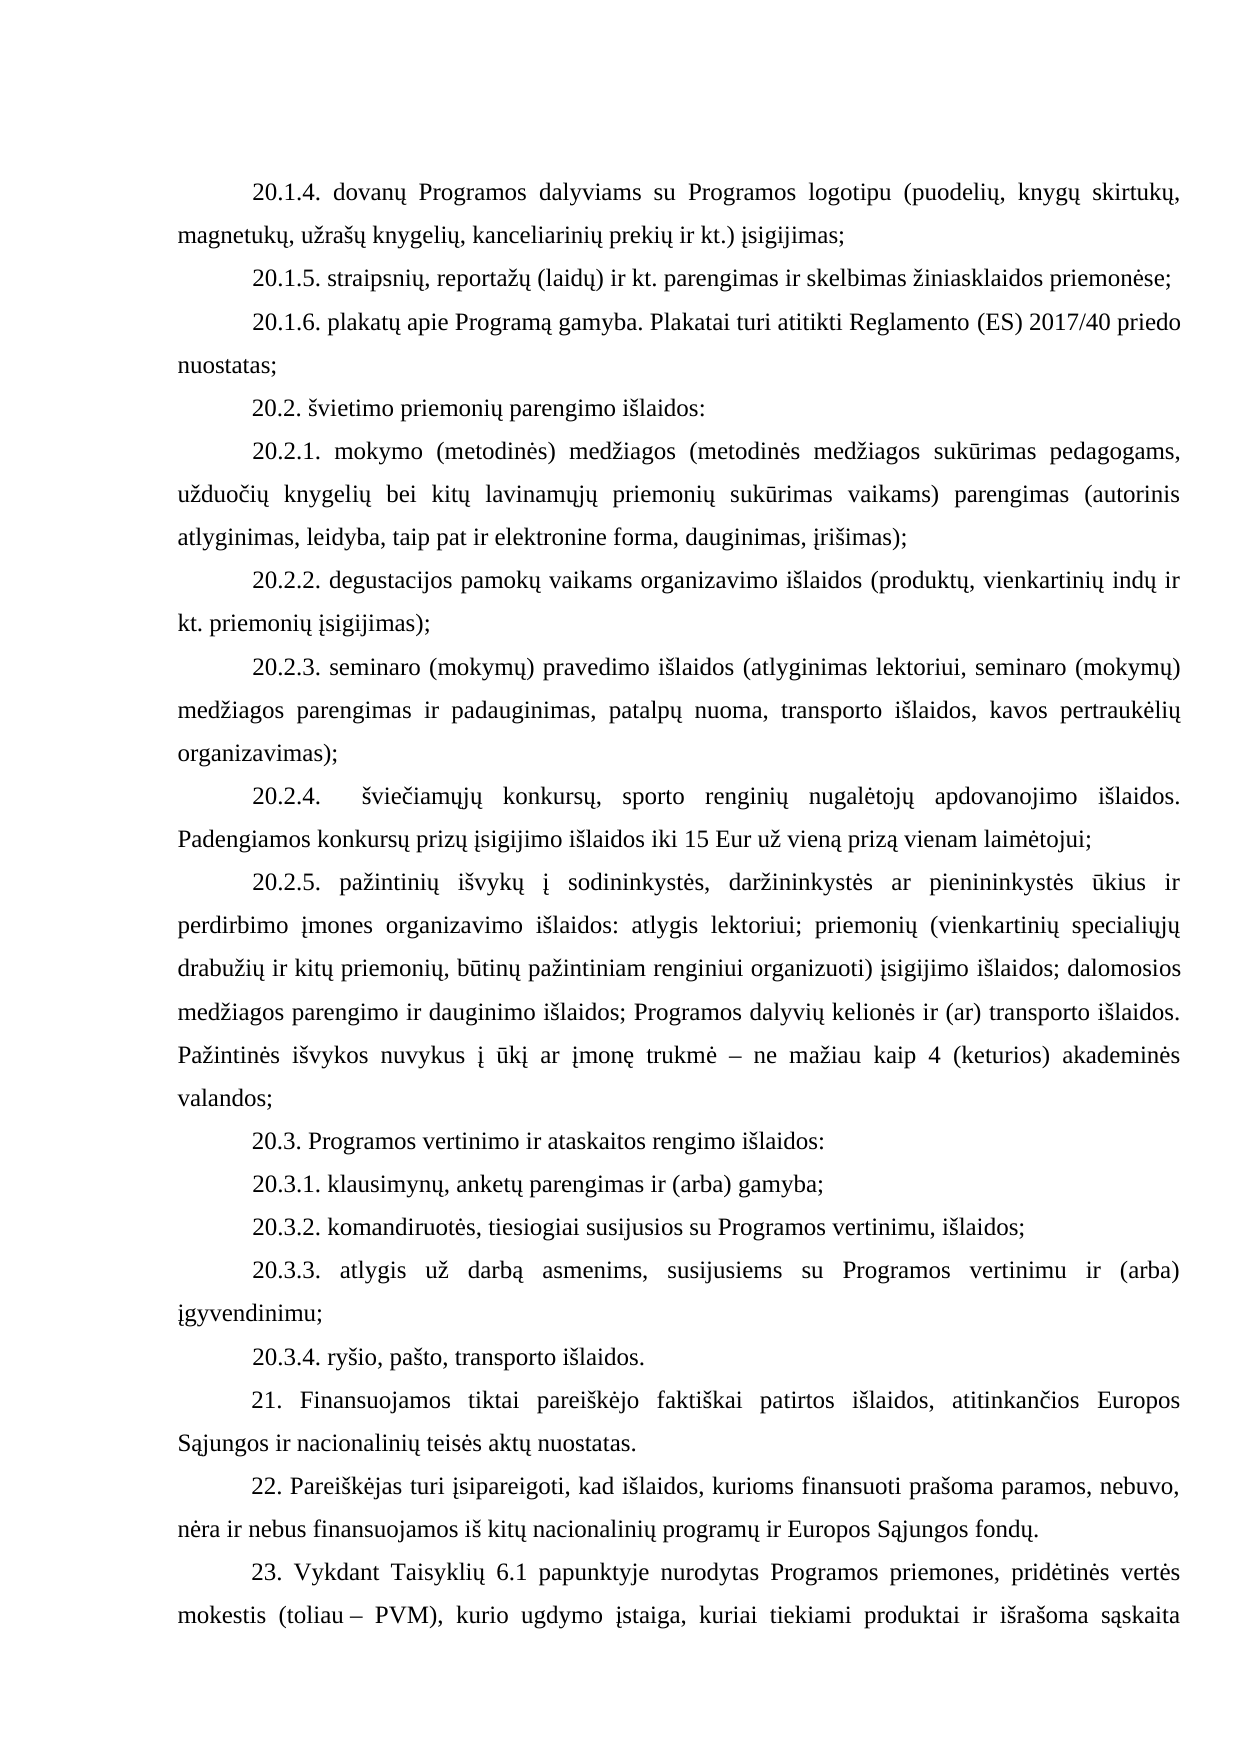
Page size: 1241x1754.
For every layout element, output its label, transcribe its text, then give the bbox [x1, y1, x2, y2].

text 20.3.1. klausimynų, anketų parengimas ir (arba) gamyba; [252, 1169, 1181, 1198]
text 20.3.4. ryšio, pašto, transporto išlaidos. [252, 1342, 1181, 1370]
text 20.2.3. seminaro (mokymų) pravedimo išlaidos (atlyginimas lektoriui, seminaro (mokymų) medžiagos parengimas ir padauginimas, patalpų nuoma, transporto išlaidos, kavos pertraukėlių organizavimas); [177, 652, 1181, 767]
text 20.2.5. pažintinių išvykų į sodininkystės, daržininkystės ar pienininkystės ūkius ir perdirbimo įmones organizavimo išlaidos: atlygis lektoriui; priemonių (vienkartinių specialiųjų drabužių ir kitų priemonių, būtinų pažintiniam renginiui organizuoti) įsigijimo išlaidos; dalomosios medžiagos parengimo ir dauginimo išlaidos; Programos dalyvių kelionės ir (ar) transporto išlaidos. Pažintinės išvykos nuvykus į ūkį ar įmonę trukmė – ne mažiau kaip 4 (keturios) akademinės valandos; [177, 867, 1181, 1112]
text 22. Pareiškėjas turi įsipareigoti, kad išlaidos, kurioms finansuoti prašoma paramos, nebuvo, nėra ir nebus finansuojamos iš kitų nacionalinių programų ir Europos Sąjungos fondų. [177, 1471, 1181, 1543]
text 20.1.6. plakatų apie Programą gamyba. Plakatai turi atitikti Reglamento (ES) 2017/40 priedo nuostatas; [177, 307, 1181, 378]
text 20.2.4. šviečiamųjų konkursų, sporto renginių nugalėtojų apdovanojimo išlaidos. Padengiamos konkursų prizų įsigijimo išlaidos iki 15 Eur už vieną prizą vienam laimėtojui; [177, 781, 1181, 853]
text 20.2.1. mokymo (metodinės) medžiagos (metodinės medžiagos sukūrimas pedagogams, užduočių knygelių bei kitų lavinamųjų priemonių sukūrimas vaikams) parengimas (autorinis atlyginimas, leidyba, taip pat ir elektronine forma, dauginimas, įrišimas); [177, 436, 1181, 551]
text 20.3.2. komandiruotės, tiesiogiai susijusios su Programos vertinimu, išlaidos; [252, 1212, 1181, 1241]
text 20.1.4. dovanų Programos dalyviams su Programos logotipu (puodelių, knygų skirtukų, magnetukų, užrašų knygelių, kanceliarinių prekių ir kt.) įsigijimas; [177, 177, 1181, 249]
text 20.2. švietimo priemonių parengimo išlaidos: [252, 393, 1181, 422]
text 20.3.3. atlygis už darbą asmenims, susijusiems su Programos vertinimu ir (arba) įgyvendinimu; [177, 1255, 1181, 1327]
text 21. Finansuojamos tiktai pareiškėjo faktiškai patirtos išlaidos, atitinkančios Europos Sąjungos ir nacionalinių teisės aktų nuostatas. [177, 1385, 1181, 1457]
text 20.2.2. degustacijos pamokų vaikams organizavimo išlaidos (produktų, vienkartinių indų ir kt. priemonių įsigijimas); [177, 565, 1181, 637]
text 23. Vykdant Taisyklių 6.1 papunktyje nurodytas Programos priemones, pridėtinės vertės mokestis (toliau – PVM), kurio ugdymo įstaiga, kuriai tiekiami produktai ir išrašoma sąskaita [177, 1557, 1181, 1629]
text 20.3. Programos vertinimo ir ataskaitos rengimo išlaidos: [252, 1126, 1181, 1155]
text 20.1.5. straipsnių, reportažų (laidų) ir kt. parengimas ir skelbimas žiniasklaidos priemonėse; [177, 263, 1181, 292]
